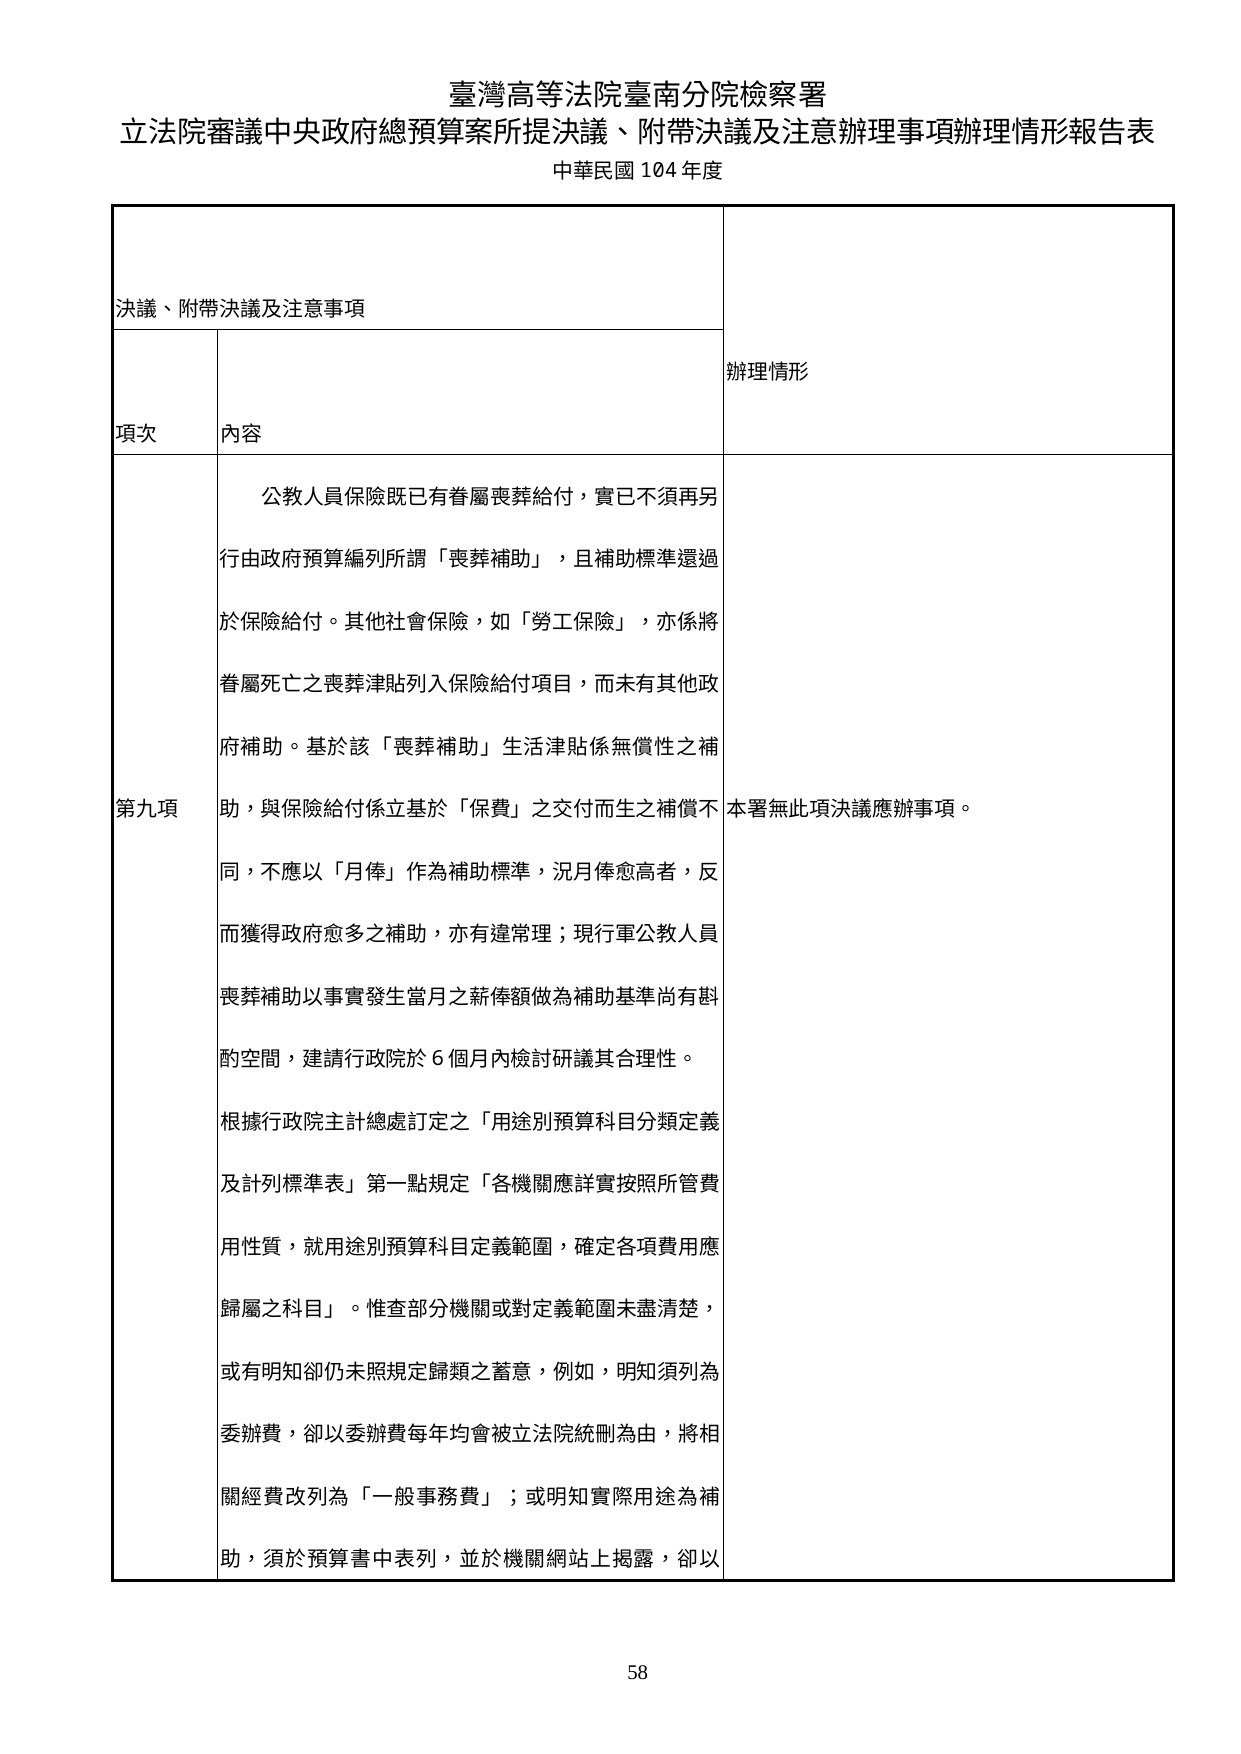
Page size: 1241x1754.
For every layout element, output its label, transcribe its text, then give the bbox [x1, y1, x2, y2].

table_header 辦理情形 [724, 207, 1172, 453]
table_cell 第二項 第三項 第四項 第五項 第六項 第七項 第八項 第九項 第十項 第十一項 第十二項 第十三項 第十四項 第十五項 第十六項 第十七項 第十八項 第八項 第三項 第五項 第十七項 第二十四項 第一項 第二項 第三項 第四項 第一項 第二項 第三項 [114, 455, 217, 1578]
table_cell 本署無此項決議應辦事項。 [724, 455, 1172, 1578]
table_header 決議、附帶決議及注意事項 [114, 207, 723, 328]
table_cell 項次 [114, 330, 217, 453]
table_cell 內容 [218, 330, 723, 453]
table_cell 104年度中央政府總預算案針對各機關及所屬統刪項目如下： 1.油料：統刪30%；另隨同減列交通部辦理離島載客船舶油價補貼0.07億元、公路總局辦理公共運輸油價補貼1.05億元。 2.大陸地區旅費：統刪10%。 3.委辦費：除人事行政總處、公務人力發展中心、中央選舉委員會及所屬、公務人員保障暨培訓委員會、警政署及所屬、外交部主管、教育部主管、法務部主管、勞工保險局、職業安全衛生署危險性機械及設備檢查與管理、動植物防疫檢疫局及所屬屠宰衛生檢查、畜禽藥物殘留檢測及檢疫偵測犬業務、衛生福利部落實長照十年計畫、推動長照服務體系及長照服務網業務相關預算、健全緊急醫療照護網絡、健全醫療衛生體系、醫事人力培育與訓練、推動身心障礙醫療復建網絡、社會救助業務、保護服務業務、規劃建立社會工作專業、推動性別暴力防治相關預算、食品藥物管理署科技發展工作及食品藥物管理業務相關預算、社會及家庭署辦理推展身心障礙者福利服務相關預算、文化部主管不刪；智慧財產局、工業局工業技術升級輔導計畫、標準檢驗局及所屬辦理國家度量衡標準實驗室整體運作與發展及民生化學計量標準計畫統刪1%外，其餘統刪10%，其中大陸委員會、考試院、營建署及所屬、消防署及所屬、入出國及移民署、建築研究所、國防部所屬、財政部、國庫署、交通部、中央氣象局、觀光局及所屬、運輸研究所、農業委員會、茶業改良場、疾病管制署、中央健康保險署、社會及家庭署、新竹科學工業園區管理局及所屬、中部科學工業園區管理局及所屬、保險局改以其他項目刪減替代，科目自行調整。 4.一般事務費：除中央研究院、人事行政總處及所屬、國立故宮博物院、中央選舉委員會及所屬、立法院主管、公務人員保障暨培訓委員會、國家文官學院及所屬、監察院、警政署及所屬、外交部主管、體育署、法務部主管、智慧財產局、工業局工業技術升級輔導計畫、勞工保險局、衛生福利部落實長照十年計畫、推動長照服務體系及長照服務網業務相關預算、健全緊急醫療照護網絡、健全醫療衛生體系、醫事人力培育與訓練、推動身心障礙醫療復建網絡、社會救助業務、保護服務業務、規劃建立社會工作專業、推動性別暴力防治相關預算、食品藥物管理署科技發展工作及食品藥物管理業務相關預算、中央健康保險署、社會及家庭署辦理推展身心障礙者福利服務相關預算、國軍退除役官兵輔導委員會聘用照顧服務員及護理人員相關預算不刪外，其餘統刪5%，其中總統府、國家發展委員會、國家通訊傳播委員會、公務人員退休撫卹基金監理委員會、營建署及所屬、消防署及所屬、空中勤務總隊、國防部所屬、賦稅署、臺北國稅局、高雄國稅局、北區國稅局及所屬、中區國稅局及所屬、南區國稅局及所屬、關務署及所屬、財政資訊中心、教育部、國家圖書館、國立公共資訊圖書館、國立教育廣播電臺、國立海洋科技博物館、中小企業處、交通部、民用航空局、中央氣象局、觀光局及所屬、運輸研究所、原子能委員會、放射性物料管理局、核能研究所、水土保持局、農業試驗所、林業試驗所、種苗改良繁殖場、桃園區農業改良場、花蓮區農業改良場、衛生福利部、社會及家庭署、環境檢驗所、環境保護人員訓練所、海岸巡防署主管、新竹科學工業園區管理局及所屬、證券期貨局改以其他項目刪減替代，科目自行調整。 5.軍事裝備設施、房屋建築、車輛及辦公器具、設施及機械設備養護費：除人事行政總處及所屬、國立故宮博物院、中央選舉委員會及所屬、立法院主管、公務人員保障暨培訓委員會、國家文官學院及所屬、監察院、警政署及所屬、中央警察大學設施及機械設備養護費、外交部駐外機構業務計畫、體育署、法務部主管、衛生福利部落實長照十年計畫、推動長照服務體系及長照服務網業務相關預算、保護服務業務相關預算、食品藥物管理署科技發展工作及食品藥物管理業務相關預算、海洋巡防總局艦艇歲修及機械儀器養護費不刪外，其餘統刪5%，其中國家安全會議、國史館臺灣文獻館、中央研究院、行政院、主計總處、國家發展委員會、考試院、公務人員退休撫卹基金監理委員會、內政部、營建署及所屬、消防署及所屬、入出國及移民署、國防部所屬、財政部、國庫署、賦稅署、臺北國稅局、高雄國稅局、北區國稅局及所屬、中區國稅局及所屬、南區國稅局及所屬、關務署及所屬、財政資訊中心、國家圖書館、國立公共資訊圖書館、國立教育廣播電臺、國立海洋科技博物館、交通部、民用航空局、中央氣象局、觀光局及所屬、運輸研究所、公路總局及所屬、原子能委員會、放射性物料管理局、農業委員會、水土保持局、林業試驗所、特有生物研究保育中心、漁業署及所屬、衛生福利部、疾病管制署、中央健康保險署、環境保護署、環境檢驗所、環境保護人員訓練所、海岸巡防署主管、新竹科學工業園區管理局及所屬改以其他項目刪減替代，科目自行調整。 6.國內旅費：除中央研究院、人事行政總處及所屬、國立故宮博物院、中央選舉委員會及所屬、公務人員保障暨培訓委員會、國家文官學院及所屬、監察院主管、警政署及所屬、體育署、法務部主管、工業局工業技術升級輔導計畫、衛生福利部落實長照十年計畫、推動長照服務體系及長照服務網業務相關預算、健全緊急醫療照護網絡、健全醫療衛生體系、醫事人力培育與訓練、推動身心障礙醫療復建網絡、社會救助業務、保護服務業務、規劃建立社會工作專業相關預算、食品藥物管理署科技發展工作及食品藥物管理業務相關預算、社會及家庭署辦理推展身心障礙者福利服務相關預算不刪外，其餘統刪5%，其中國史館臺灣文獻館、主計總處、國家發展委員會、考試院、內政部、營建署及所屬、消防署及所屬、役政署、入出國及移民署、空中勤務總隊、國防部所屬、賦稅署、臺北國稅局、高雄國稅局、北區國稅局及所屬、中區國稅局及所屬、南區國稅局及所屬、關務署及所屬、財政資訊中心、國家圖書館、國立公共資訊圖書館、國立教育廣播電臺、國立海洋科技博物館、交通部、中央氣象局、觀光局及所屬、運輸研究所、公路總局及所屬、原子能委員會、放射性物料管理局、農業委員會、水土保持局、衛生福利部、疾病管制署、社會及家庭署、環境保護署、環境檢驗所、環境保護人員訓練所、新竹科學工業園區管理局及所屬、檢查局、臺灣省政府改以其他項目刪減替代，科目自行調整。 7.國外旅費：除中央研究院、人事行政總處及所屬、國立故宮博物院、中央選舉委員會及所屬、立法院主管委員國會交流事務費、公務人員保障暨培訓委員會、國家文官學院及所屬、監察院、警政署及所屬、中央警察大學、外交部主管、體育署、法務部主管、衛生福利部落實長照十年計畫、推動長照服務體系及長照服務網業務相關預算、推動身心障礙醫療復建網絡、保護服務業務相關預算、食品藥物管理署科技發展工作及食品藥物管理業務相關預算、社會及家庭署辦理推展身心障礙者福利服務相關預算、文化部主管不刪外，其餘統刪5%，其中行政院、主計總處、國家發展委員會、檔案管理局、飛航安全調查委員會、客家委員會及所屬、考試院、銓敘部、公務人員退休撫卹基金監理委員會、公務人員退休撫卹基金管理委員會、審計部、內政部、營建署及所屬、消防署及所屬、役政署、入出國及移民署、建築研究所、空中勤務總隊、國防部所屬、財政部、國庫署、賦稅署、臺北國稅局、高雄國稅局、北區國稅局及所屬、中區國稅局及所屬、南區國稅局及所屬、財政資訊中心、教育部、國民及學前教育署、青年發展署、國家圖書館、國立公共資訊圖書館、國立教育廣播電臺、國家教育研究院、國立海洋科技博物館、工業局、標準檢驗局及所屬、智慧財產局、水利署及所屬、中央地質調查所、交通部、民用航空局、中央氣象局、觀光局及所屬、運輸研究所、公路總局及所屬、勞工保險局、勞動力發展署及所屬、職業安全衛生署、勞動及職業安全衛生研究所、僑務委員會、原子能委員會、輻射偵測中心、放射性物料管理局、核能研究所、農業委員會、林務局、水土保持局、農業試驗所、林業試驗所、水產試驗所、畜產試驗所、家畜衛生試驗所、特有生物研究保育中心、種苗改良繁殖場、高雄區農業改良場、漁業署及所屬、動植物防疫檢疫局及所屬、農糧署及所屬、衛生福利部、疾病管制署、中央健康保險署、社會及家庭署、環境檢驗所、環境保護人員訓練所、新竹科學工業園區管理局及所屬、中部科學工業園區管理局及所屬、南部科學工業園區管理局及所屬、檢查局、臺灣省政府、臺灣省諮議會、福建省政府改以其他項目刪減替代，科目自行調整。 8.出國教育訓練費：除中央研究院、人事行政總處及所屬、中央選舉委員會及所屬、公務人員保障暨培訓委員會、國家文官學院及所屬、警政署及所屬、外交部駐外機構業務計畫、法務部主管、食品藥物管理署科技發展工作及食品藥物管理業務相關預算、文化部主管不刪外，其餘統刪5%，其中主計總處、國家發展委員會、公平交易委員會、飛航安全調查委員會、消防署及所屬、空中勤務總隊、國防部所屬、財政部、關務署及所屬、交通部、中央氣象局、原子能委員會、核能研究所、農業委員會、農業試驗所、水產試驗所、畜產試驗所、家畜衛生試驗所、特有生物研究保育中心、種苗改良繁殖場、臺中區農業改良場、臺南區農業改良場、高雄區農業改良場、花蓮區農業改良場、衛生福利部、疾病管制署、環境保護署、檢查局改以其他項目刪減替代，科目自行調整。 9.設備及投資：除資產作價投資、中央研究院、人事行政總處及所屬、中央選舉委員會及所屬、立法院主管、公務人員保障暨培訓委員會基本行政維持、國家文官學院及所屬、監察院、審計部、警政署及所屬、中央警察大學房屋建築及設備費、外交部駐外機構業務計畫、購置駐外機構館舍計畫與汰換駐外機構公務車預算、法務部主管、勞工保險局、動植物防疫檢疫局高雄分局檢疫行政大樓興建工程、衛生福利部健全緊急醫療照護網絡、健全醫療衛生體系、醫事人力培育與訓練、社會救助業務、保護服務業務相關預算、食品藥物管理署科技發展工作及食品藥物管理業務相關預算、中央健康保險署、社會及家庭署辦理推展身心障礙者福利服務相關預算、海岸巡防署臺北港海巡基地、海洋巡防總局艦艇大修經費及強化海巡編裝發展方案不刪；科技部增撥國家科學技術發展基金統刪1%；文化部主管統刪3%；國立故宮博物院故宮南部院區籌建計畫統刪4%；教育部主管統刪7%外，其餘統刪8%，其中司法院、最高法院、最高行政法院、臺北高等行政法院、臺中高等行政法院、高雄高等行政法院、公務員懲戒委員會、法官學院、智慧財產法院、臺灣高等法院、臺灣高等法院臺中分院、臺灣高等法院臺南分院、臺灣高等法院高雄分院、臺灣高等法院花蓮分院、臺灣臺北地方法院、臺灣士林地方法院、臺灣新北地方法院、臺灣桃園地方法院、臺灣新竹地方法院、臺灣苗栗地方法院、臺灣臺中地方法院、臺灣南投地方法院、臺灣雲林地方法院、臺灣嘉義地方法院、臺灣高雄地方法院、臺灣屏東地方法院、臺灣臺東地方法院、臺灣花蓮地方法院、臺灣宜蘭地方法院、臺灣基隆地方法院、臺灣澎湖地方法院、臺灣高雄少年及家事法院、福建高等法院金門分院、福建金門地方法院、福建連江地方法院、考試院、公務人員退休撫卹基金監理委員會、內政部、役政署、國防部、財政部、賦稅署、臺北國稅局、高雄國稅局、北區國稅局及所屬、中區國稅局及所屬、南區國稅局及所屬、國有財產署及所屬、教育部、國民及學前教育署、國家圖書館、國立公共資訊圖書館、國立教育廣播電臺、國立海洋科技博物館、中央氣象局、觀光局及所屬、運輸研究所、公路總局及所屬、蒙藏委員會、農業委員會、家畜衛生試驗所、環境保護署、環境保護人員訓練所、海洋巡防總局、海岸巡防總局及所屬、金融監督管理委員會、銀行局、證券期貨局改以其他項目刪減替代，科目自行調整。 10.對國內團體之捐助與政府機關間之補助：除法律義務支出、中央研究院、警政署及所屬、外交部、教育部主管、法務部主管、勞工保險局、漁業署捐助各級漁會辦理臺灣地區各漁業通訊電臺營運輔導、衛生福利部捐助財團法人國家衛生研究院發展計畫、落實長照十年計畫、推動長照服務體系及長照服務網業務相關預算、社會救助業務、保護服務業務、健全緊急醫療照護網絡、健全醫療衛生體系、醫事人力培育與訓練、食品藥物管理署科技發展工作及食品藥物管理業務相關預算、中央健康保險署、社會及家庭署辦理長期照顧十年計畫及建置長期照顧服務體系暨推展身心障礙者福利服務相關預算、文化部主管、科技部對國家災害防救科技中心、財團法人國家實驗研究院與國家同步輻射研究中心之捐助不刪；經濟部科技預算、智慧財產局、工業局工業技術升級輔導計畫統刪1%外，其餘統刪5%，其中客家委員會及所屬、內政部、營建署及所屬、國防部所屬、交通部、觀光局及所屬、公路總局及所屬、核能研究所、桃園區農業改良場、動植物防疫檢疫局及所屬、環境保護署、新竹科學工業園區管理局及所屬改以其他項目刪減替代，科目自行調整。 11.對地方政府之補助：除法律義務支出、一般性補助款、教育部主管、法務部主管、衛生福利部落實長照十年計畫、推動長照服務體系及長照服務網業務相關預算、社會救助業務、健全緊急醫療照護網絡、食品藥物管理署科技發展工作及食品藥物管理業務相關預算、中央健康保險署、社會及家庭署辦理長期照顧十年計畫及建置長期照顧服務體系暨推展身心障礙者福利服務相關預算、文化部主管不刪外，其餘統刪5%，其中役政署、觀光局及所屬、動植物防疫檢疫局及所屬、衛生福利部改以其他項目刪減替代，科目自行調整。 12.人事費：除退休退職給付、人事行政總處退休公教人員年終慰問金調整準備、國立故宮博物院、中央選舉委員會及所屬、立法院主管（不含委員問政油料補助費）、公務人員保障暨培訓委員會、國家文官學院及所屬、監察院主管、警政署及所屬、外交部主管、體育署、法務部主管不刪；立法院主管委員問政油料補助費統刪30%外，其餘統刪1%，其中中央研究院、主計總處、公務人力發展中心、地方行政研習中心、檔案管理局、飛航安全調查委員會、公共工程委員會、司法院、最高法院、最高行政法院、臺北高等行政法院、臺中高等行政法院、高雄高等行政法院、公務員懲戒委員會、法官學院、智慧財產法院、臺灣高等法院、臺灣高等法院臺中分院、臺灣高等法院臺南分院、臺灣高等法院高雄分院、臺灣高等法院花蓮分院、臺灣臺北地方法院、臺灣士林地方法院、臺灣新北地方法院、臺灣桃園地方法院、臺灣新竹地方法院、臺灣苗栗地方法院、臺灣臺中地方法院、臺灣南投地方法院、臺灣彰化地方法院、臺灣雲林地方法院、臺灣嘉義地方法院、臺灣臺南地方法院、臺灣高雄地方法院、臺灣屏東地方法院、臺灣臺東地方法院、臺灣花蓮地方法院、臺灣宜蘭地方法院、臺灣基隆地方法院、臺灣澎湖地方法院、臺灣高雄少年及家事法院、福建高等法院金門分院、福建金門地方法院、福建連江地方法院、考試院、考選部、消防署及所屬、役政署、入出國及移民署、建築研究所、空中勤務總隊、國防部所屬、國庫署、臺北國稅局、高雄國稅局、北區國稅局及所屬、中區國稅局及所屬、南區國稅局及所屬、國有財產署及所屬、國家圖書館、國立公共資訊圖書館、國立教育廣播電臺、國立海洋科技博物館、水利署及所屬、中央地質調查所、交通部、民用航空局、中央氣象局、觀光局及所屬、運輸研究所、公路總局及所屬、勞動及職業安全衛生研究所、林務局、水土保持局、畜產試驗所、家畜衛生試驗所、茶業改良場、種苗改良繁殖場、桃園區農業改良場、臺南區農業改良場、環境保護署、環境檢驗所、環境保護人員訓練所、海岸巡防署主管、證券期貨局改以其他項目刪減替代，科目自行調整。 13.國庫署「國債付息」減列2 億元。 近來國際原油價格持續重挫，國內汽、柴油價格亦不斷下跌；日前中油再度宣布自2015年1月12日起調降各式汽、柴油價格，其中95無鉛調降為每公升24.6元，較編製104年度中央政府總預算案時按每公升35.1元編列，已有大幅差距；爰予減列104年度中央政府各機關油料費30%；另年度預算執行中，若遇油價大幅波動，則在油料用量之共同標準範圍內，各機關應依以下原則辦理，主計總處並應追蹤控管執行情形： 1.油價下跌時，按實際油價覈實列支，結餘部分並不得移為他用。 2.油價大幅上漲，致所須經費不足時，得以各機關第一預備金支應；若嚴重不敷，得申請動支第二預備金。 針對104年度中央政府總預算中有關「自由經濟示範區」相關預算共計編列75億9,945萬5,000元，包括：國家發展委員會編列1,670萬元、經濟部智慧財產局編列20萬元、行政院農業委員會編列3億8,573萬元、衛生福利部編列1億4,600萬元、經濟特別收入基金1,000萬元、桃園國際機場股份有限公司6,400萬元、臺灣港務股份有限公司34億3,715萬1,000元、航港建設基金35億3,477萬4,000元、農業特別收入基金490萬元。 經查，「自由經濟示範區規劃方案」於102年8月啟動第1階段推動計畫，自貿港區為自由經濟示範區第1階段之核心，惟推動效益卻未如預期，無法彌補我國港埠整體進出口貨物流失量，且入駐港區事業數及進用員工人數未見成長，此外，再以我國自由貿易港區歷年來入駐港區事業家數及進用員工人數觀之，推行自由貿易示範區計畫後，入駐港區事業數及進用員工人數亦未見明顯成長；另示範區104年度關鍵績效指標考核面向不足，且跨機關間衡量標準不一，有欠妥適。 另，有鑑於「自由經濟示範區規劃方案」尚未三讀通過，各部會即逕自編列該預算執行計畫，實有未當。事實上，就政府不斷宣傳國際的案例：韓國仁川自經區言之，現已證明也將面臨推動困難之困境，事實上，由於外國人移住率過低、招商不易、無法吸引國外資金流入，以及對本國企業限制過多等因素，近年來韓國各界對仁川自經區的發展狀況，出現了諸多的批判。而面對中國上海自貿區實施一年來發現，其光環不但嚴重消退，實施成效更是完全不如預期，但台灣卻為了企圖與中國對接，不斷以此推銷台灣自經區的設立優勢，用錯誤的觀念及手段，實難以帶動台灣經濟升級，更無法為台灣悶經濟注入新的成長動力，且因示範區特別條例尚未審議通過。準此，除交通部自由港區等海空港建設、國家發展委員會、經濟部、衛生福利部及行政院農業委員會等既有不涉及落實自由經濟示範區特別條例相關預算得編列執行外，其餘不得編列。 鑑於多數財團法人收入來源主要依賴政府之補助與委辦收入，或以行使公權力特定政策任務為設置目的，且各該薪資待遇均已相當優渥。因此，相關福利經費之支用更應撙節，避免造成外界觀感不佳，或有浪費政府資源之嫌。爰自104年度起，各財團法人除應比照公務人員取消交通補助費外，亦不得再發放高層主管之房屋津貼。 根據審計部102年度中央政府總決算審核報告指出，政府捐助之財團法人總計152個，基金總額高達2,423億8,298萬餘元。然諸多財團法人財源自籌能力不足，高度仰賴政府財源挹注；依決算審核結果，152個財團法人102年度營收來自政府捐補助（不含捐助基金）或委辦之金額高達近470億元，超過年度整體收入之50%。其中有60家政府捐補助及委辦經費占其年度收入比例逾50%，當中有42家超過70%，逾90%者亦不在少數。 事實上，許多財團法人或已達成設置任務，或因時空環境變遷致設立目的已不復存在，或功能重疊，或已不具實質效益……，本院審查102年度中央政府總預算案時決議：「……要求各該主管機關於6個月內針對所捐助財團法人之設置目的、工作計畫、經費運用、財務狀況、營運績效等，以及任務已達成、設立目的已不復存在或已無營運實益等之財團法人，應向立法院提出評估報告及退場計畫。」，惟迄今僅見公設財團法人不斷設置，卻未見有退場或整併者；長此以往，不僅浪費行政資源，更將形成政府財政負擔。 爰此，104年度中央政府各機關（含營業及非營業基金）應就所主管財團法人設置任務已達成、或設立目的已不復存在、或已無營運實益、或績效不彰、或性質或業務相近者，提出具體之退場或整併計畫及時程，並向立法院各該委員會報告。 公教人員保險法中訂有「眷屬喪葬津貼（最高3個月薪俸額）」，而全國軍公教員工待遇支給要點中，亦列有眷屬死亡之「喪葬補助（最高5個月薪俸額）」之生活津貼，惟該「生活津貼」之規定，並未有法源依據。 公教人員保險既已有眷屬喪葬給付，實已不須再另行由政府預算編列所謂「喪葬補助」，且補助標準還過於保險給付。其他社會保險，如「勞工保險」，亦係將眷屬死亡之喪葬津貼列入保險給付項目，而未有其他政府補助。基於該「喪葬補助」生活津貼係無償性之補助，與保險給付係立基於「保費」之交付而生之補償不同，不應以「月俸」作為補助標準，況月俸愈高者，反而獲得政府愈多之補助，亦有違常理；現行軍公教人員喪葬補助以事實發生當月之薪俸額做為補助基準尚有斟酌空間，建請行政院於6個月內檢討研議其合理性。 根據行政院主計總處訂定之「用途別預算科目分類定義及計列標準表」第一點規定「各機關應詳實按照所管費用性質，就用途別預算科目定義範圍，確定各項費用應歸屬之科目」。惟查部分機關或對定義範圍未盡清楚，或有明知卻仍未照規定歸類之蓄意，例如，明知須列為委辦費，卻以委辦費每年均會被立法院統刪為由，將相關經費改列為「一般事務費」；或明知實際用途為補助，須於預算書中表列，並於機關網站上揭露，卻以「分攤」經費為由改列為「一般事務費」，逃避監督。爰要求行政院應通令各機關單位確實依照所訂標準編製預算，主計單位並應盡預算編審之責，確實審核；日後經查出有未依規定編製預算者，機關單位首長、相關人員應予懲處。 由於各界對於政府部門帶頭使用派遣人力多所撻伐，行政院於99年即鼓勵行政部門辦理勞務採購時，應優先評估以勞務承攬方式辦理；但從行政院各部會及所屬進用之承攬人力的工作內容觀之，多數工作要派機構仍須直接行使指揮監督權，而各部會卻為配合行政院降低派遣勞工人數之要求，特意忽略派遣與承攬之差別，導致派遣人力人數雖然降低，但勞務承攬卻不斷增加之怪象。 經查，依民法規定：承攬謂當事人約定，一方為他方完成一定之工作，他方俟工作完成，給付報酬之契約，在承攬業者依承攬契約而指派所屬勞工（擔任履行輔助人）至定作人處提供勞務之場合；勞動承攬外觀上似乎與勞動派遣相近，但二者間主要差異在於：承攬業者並未將指揮監督權讓與定作人，而勞動派遣部分，要派機構則可直接指揮監督使用派遣勞工。 勞動部為勞政最高主管機關，未明確定義派遣及承攬造成各界多有誤解，已屬失職；而行政院對勞務承攬不斷增加之怪象，非但視而不見，且昧於事實，放任各部會將應運用勞動派遣人力之事項，任意以勞動勞務承攬為之，尤屬不該。 爰要求行政院應： 1.責成勞動部明確定義勞動派遣與勞務承攬，並提出相關檢討報告及改善計畫與具體實施期程。 2.責成勞動部會同人事行政總處，訂定「行政院運用勞動派遣及勞務承攬之應行注意事項」。 3.於104年度起逐步要求各部會通盤檢討勞務採購時勞動派遣及勞務承攬人力運用之需求。 4.依勞動部之定義，於105年度起中央政府總預算書內明列勞動派遣及勞務承攬人力實際運用情況。 依據職業安全衛生法第6條第1項第14款明文規定，雇主應針對防止為採取充足通風、採光、照明、保溫或防濕等引起之危害，提供勞工必要的安全衛生設備及措施。同法第26條亦規定，事業單位以其事業之全部或一部分交付承攬時，應於事先告知該承攬人有關事業工作環境、危害因素既本法及有關安全衛生規定應採取之措施。 查承攬立法院院區清潔廠商第一社會福利基金會卻只提供員工短袖制服，即便寒流低溫特報，員工在戶外低氣溫環境工作只能自行添加薄長袖衣物於短袖衣服內，與其他在院區內行走身著保暖外套其他人員相較保暖性不足。顯然，立法院與基金會要求員工於低氣溫戶外工作，基金會未提供任何禦寒保護措施，立法院也未善盡告知督促之責任。 次查政府採購網統計資訊，第一社會福利基金會亦承攬多家公家機關清潔勞務採購案，包含監察院、科技部、高速公路局北區工程處、衛生福利部國民健康署等等中央政府機關單位。 為避免基層勞工因工作遭逢職業傷病，政府機關應依職業安全衛生法，善盡事業單位督促承攬商符合相關法令之責任，爰要求各政府機關應優先督促清潔勞務承攬商針對戶外工作之員工提供防風保暖之制服。 行政院消費者保護委員會自101年被前行政院長江宜樺降級為行政院消費者保護處後，功能不彰，未能確實保護消費者，在歷次食安風暴中，也未能發揮領頭羊角色保護消費者權益、提出團體訴訟，顯見當初行政院組改決策之不當。尤其現行產業類別多元、消費項目與爭議更是日新月異，消費者保護法裡的定型化契約範本早已不符時代所需，許多民眾根本不知道消費者保護法能申訴及調解消費爭議，遠不如媒體的爆料專線。爰要求行政院應強化消費者保護處職能，並與食安辦公室定期溝通協調，定期就特定產品稽查，以維護消費者權益。 行政院各部會每年皆編列龐大數額之捐、補助費，有的部會之捐、補助費幾乎占其整體預算九成。其中有為數不少的捐、補助費，係對團體及私人補助，惟如此龐大金額之預算，許多部會及所屬卻未於官方網站設有專區，致民眾及團體無法簡便查詢到所需之申請捐、補助費規定，而經常錯失申請時機，甚或因不知有相關捐、補助費，致使本身權益受損。為便利人民共享及公平利用政府資訊，保障民眾知的權利，爰要求行政院及所屬應要求各部會應將「申請捐、補助費用之相關辦法」列入網頁「政府資訊公開」專區內，以利民眾查閱。 行政院於93年為建立公報制度，統一刊載行政院及所屬各機關涉及人民權益之法令等重要事項，以達政府資訊主動公開及保障人民權益之目的，特發行「行政院公報」，並建置「行政院公報資訊網」。惟查該網站部分法規命令、行政規則等修正發布之資訊，並未檢附條文總說明及對照表，人民難以得知政府機關修正之理由與必要性。爰要求行政院公報未來刊載法規，應一併檢附條文總說明及對照表，以便利人民共享及公平利用政府資訊，保障人民知的權利，增進人民對公共事務之瞭解、信賴及監督，並促進民主參與。 為避免濫用政府預算播送形象廣告違反行政中立原則並影響選舉公平，總統副總統任期屆滿前一年內，政府政令宣導廣告應限於社會治安維護、交通秩序疏導、災害防救、傳染病防治、環境保護、節約能源或新法令及政策實施等之宣導廣告，不得播送其他政治性宣導廣告。鑑於原住民族及離島等地區因地理環境特殊，受限於交通不便，醫療資源及健康照護服務相較台灣本島，普遍有不充足與不完善之情形。為使該等地區民眾獲得平等之完善醫療與照顧，104年度中央政府總預算案中有關「原住民族及離島地區醫療、照護、保健相關服務所需及資源建置之相關預算」，請行政院責成主計總處及相關機關覈實配賦額度。 有鑑於臺大醫院兒童醫院已於103年8月1日正式開幕，肩負國家社會大眾之深刻期望，基於兒童是國家未來的重要棟樑，其健康代表著國家未來的競爭力，惟面對少子化問題日益嚴重的台灣，兒童健康問題卻仍未受到政府高度重視。基此，為落實臺大醫院兒童醫院提供國家級兒童醫療服務、研究及教學之任務，特建請教育部與衛生福利部自104年度起，應於業務計畫中，匡列預算納入兒童醫學相關研究主題（例如：一般兒科教學研究、兒童急診教學研究、兒童不當對待（虐待）教學研究、兒童健康褔祉指標教學研究、兒童社區醫學教學研究、青少年醫學教學研究……等等相關研究），並提撥一定比例預算、專款專用做為兒童醫院之臨床教學研究用途，以培養我國兒童醫療與保健人才、照顧轉診難症兒童，及增進我國兒童健康及福祉，並提高我國兒童醫療照顧水準，落實臺大醫院兒童醫院捍衛國家兒童健康之使命。 中華民國104年度中央政府總預算案，有關公務部分各單位預算之審查，歲入、歲出之各款、項、目涉及附屬單位預算營業及非營業部分（如營業盈餘或作業賸餘繳庫等項目），審查報告本應予「暫照列，俟附屬單位預算審議確定，再行調整。」惟倘委員會在審查時，已就該部分預算作成實質上之增刪調整或相關決議，審查總報告仍應尊重委員會審查結果，並予照列。 台灣糖業股份有限公司、台灣中油股份有限公司、台灣電力股份有限公司、台灣自來水股份有限公司四家公司100年度經營績效獎金適用96年修正之「經濟部所屬事業經營績效獎金實施要點」辦理。 附屬單位預算涉及本署應辦部分 通案決議部分 經查「政府資訊公開法」第七條規定，略以：下列政府資訊，除依第十八條規定限制公開或不予提供者外，應主動公開……五、施政計畫、業務統計及研究報告。……前項第五款所稱研究報告，指由政府機關編列預算委託專家、學者進行之報告或派赴國外從事考察、進修、研究或實習人員所提出之報告。 又查，本院審查96年度中央政府總預算案通過之通案決議：(八)自96年度起，中央各行政單位應依「政府資訊公開法」第七條規定，應將預算及決算書、由政府編列預算所完成之研究報告等在網上公布，供全民查閱、(十)鑑於政府資訊公開法已於民國94年12月28日公布施行，各政府機關均應主動公開其行政資訊，爰建議於各機關之入口網站增加「政府資訊公開」之單一窗口，使政府資訊更為公開透明，讓民眾更方便參與政府之政策。而行政院及所屬各機關每年度皆編列龐大預算，委託相關研究單位進行研究計畫，但其中卻有極多研究結果並未主動公開，且常以政府資訊公開法第十八條規定為由，限制公開甚至不予提供，但此種作法，恐將影響民眾查詢之便利性，且有政府部門刻意製造民眾參與政府政策之障礙之嫌。綜上，爰要求行政院及所屬各機關： 1.限制公開甚至不予提供之委託研究計畫，應將不適合公開之部分去除後，仍應於官網之政府資訊公開。 2.應針對研究報告進行盤點，且日後應依相關法規及立法院決議主動公開。 分組審查決議部分 法務部鑑於人道，對陳前總統水扁成立醫療鑑定小組，是否可以保外就醫，我們希望基於人道精神，對凡是現在監獄服刑之受刑人如患有重疾者，應一體適用，從寬認定保外就醫。 「法務部矯正機關作業基金收支保管及運用辦法」第5條規定：「本基金之用途如下：(1)擴充及改良各項作業設備之支出。(2)銷貨、勞務成本之支出。(3)收容人因作業發生傷病、死亡之慰問金。(4)依法提撥補助、獎勵之支出。(5)收容人技能訓練之支出。(6)補助收容人及其家屬醫療、教育及生活照顧之支出。(7)補助犯罪被害人及其家屬醫療、教育及生活照顧之支出。(8)管理及總務支出。(9)其他有關支出。」其中，有關改善收容人醫療、生活設施及技訓設備、補助收容人疾病醫療費用，以及收容人沐浴及炊場所需燃料等經費，應回歸法務部矯正署公務預算，不應再於該基金編列之。爰建請法務部應儘速研議修正「法務部矯正機關作業基金收支保管及運用辦法」。 二、分組審查決議部分： 行政院主管涉及本署應辦部分 妥善運用預算法第4條所列之非營業特種基金，有助於提升行政效率、提供特定政事穩固的財務規模與衡平不同社會價值。惟我國非營業特種基金數目繁多，非但未配合中央政府組織改造予以檢討，其收支更時有違反預算法或替代普通基金而形成所屬機關「小金庫」等情事。矧非營業特種基金之舉借，近年對我國財政紀律產生嚴重影響。爰要求行政院於1個月內，要求各部會檢討所屬非營業特種基金之必要性，並於提送105年中央政府總預算時，說明非營業特種基金整併成果及規劃。 鑑於台灣市場資訊規模遠遜於國外，而國外軟體經常以適合其國內發展之軟體直接套用於國外購買者，並未能實際符合我國實際需求，殷鑑於此，政府應積極獎勵國內軟體業的發展，制定相關方案；目前僅有經濟部為了扶植協助國內軟體產業免於國際大廠的扼殺，已於2014年8月成立軟體採購平台，目的是要讓國內軟體業能在面對國際廠商時有更多的條件可以有平等交流的空間與機會；鑑於國內軟體產業面臨的環境較為惡劣，以及資安軟體產品事涉防護國家安全性質，行政機關在購買資安通訊產品時，應優先採購國內產品，以扶植國內軟體產業之發展，利於提升企業競爭力，也能鼓勵優秀人才留在國內。 司法及法制委員會歲入涉及本署應辦部分 104年度各地方法院檢察署（以下簡稱各地檢署）於「罰款及賠償收入─沒入及沒收財物」科目下，編列緩起訴處分金計13億2,257萬7,000元及認罪協商判決金計3,395萬6,000元，合計13億5,653萬3,000元。經查，104年度所編列緩起訴處分金及認罪協商判決金收入，均低於先前年度實際收入金額，考量近年來該等指定支付金額呈逐年成長趨勢，104年度所編相關收入預算數顯有偏低之虞，應確實依刑事訴訟法規定辦理。 依據103年6月4日修正公布之刑事訴訟法相關規定，緩起訴處分金及認罪協商判決金之全部收支，應納入政府預算體系，該等收入應全數由各地檢署編列歲入預算繳庫。然各地檢署於104年度「罰款及賠償收入─沒入及沒收財務」編列之緩起訴處分金及認罪協商判決金相關收入預算數總計13億5,653萬3,000元，雖已高於102年度決算數及103年度法定預算數；惟以歷年來緩起訴處分金及認罪協商判決金指定支付國庫、公益團體、地方自治團體之總金額觀之（如下表），該等指定支付金額已由96年度之9億1,785萬元，逐年成長至101年度之17億6,528萬元、102年度之18億8,945萬元，除每年度成長率介於3%至37%之間外，自100年度起，每年更呈數億元之增加趨勢。顯見104年度相關收入預算有低估之嫌，爰要求各地方法院檢察署應予檢討改進。 96至102年度緩起訴處分金及認罪協商判決金指定支付金額一覽表 單位：新臺幣千元 據財政部國有財產署提供之資料，截至103年6月底止，法務部及所屬機關經管宿舍共計4,005戶，其中低度利用戶數727戶，比重近二成；且依法務部統計資料，截至102年底止，法務部及所屬機關經管宿舍共計3,966戶，包含首長宿舍32戶、多房間及單房間職務宿舍各2,213戶及1,418戶、眷屬宿舍303戶，其中空置待借用宿舍為首長宿舍7戶、多房間及單房間職務宿舍分別為490戶及330戶，共計827戶仍空置待借用，比重逾二成，足見未能妥適運用宿舍資源。且法務部主管之104年度預算案編列宿舍修繕費894萬3,000元，以及租賃房舍181戶之租金預算5,180萬5,000元，可知104年度宿舍修繕費及宿舍租金共需6,074萬8,000元，對照宿舍管理費歲入預算僅編列757萬9,000元，亦有欠合理。爰此，要求法務部及所屬應檢討現行收取宿舍管理費偏低不足以支應宿舍修繕費之情況，並強化宿舍資源之有效運用，以節省國庫支出。 法務部主管「其他收入─雜項收入─其他雜項收入」科目下，編列借用宿舍者扣回房屋津貼1,905萬4,000元及宿舍管理費757萬9,000元，合計2,663萬3,000元。惟查，法務部及所屬機關經管宿舍中，有近二成低度利用及不乏空置待借用情事，且收取宿舍管理費偏低，已不敷支應宿舍修繕費，加以尚有部分檢察機關另編列預算支應檢察官職務宿舍租金，實有欠當，應檢討收費標準及閒置待用宿舍之運用。 法務部主管 法務部各檢察署第2目「檢察業務」合計5億9,650萬6,000元，凍結十分之一，並就以下5項提案理由，向立法院司法及法制委員會報告並經同意後，始得動支。 1.長久以來，民眾對法官與檢察官處理案件之公平公正性觀感不佳，依據國立中正大學犯罪研究中心103年上半年度全國民眾犯罪被害暨政府維護治安施政滿意度調查，針對「民眾對檢察官審理案件公平公正性的觀感」之調查結果，103年上半年度對於檢察官「不相信」及「完全不相信」的比例雖較102年的76.7%略有降低，但仍高達71%，對於本委員會一再要求法務部檢討民眾對於檢察官濫權起訴、問案態度偏頗、特定偏見等情形之改善顯然未積極督導各檢察署落實執行。俟法務部提出具體改善措施之專案報告再決定動支。 2.我國檢察官與法官固然均具有應中立客觀以發現真實、保障人權之義務，然刑事訴訟制度歷經十餘年之修正，已更明顯的朝向當事人進行方向發展，且檢察官仍帶有一定程度之行政官色彩，受檢察一體之拘束，審檢角色差距將日漸擴大。 現行制度下，檢察署組織依附於《法院組織法》，而檢察官人事制度準用《法官法》。而法曹養成亦有「審檢不分訓」、注重期別等問題；另外，檢察系統獨特之檢察一體亦需搭配書面指揮制度，始可明確達到基層檢察官與具指揮監督權之長官權責相符。為進一步落實審檢分立原則，並確立檢察官職權行使之依據及其定位，法務部實有必要儘速研擬《檢察署組織法》及《檢察官法》。 爰請法務部提出《檢察署組織法》及《檢察官法》草案是否可行之評估報告，並就《法院組織法》第92條明定之「書面指揮制度」具體執行情況提出說明及統計數據，向立法院司法及法制委員會及提案委員報告經同意後，始得動支。 3.鑑於近年來檢察官濫行起訴、上訴、限制人身自由等問題漸受重視，監察院公布之監察成果，多次指出檢警多項重大瑕疵，包括破壞案發現場、刑求逼供、疲勞訊問、疏未蒐集及隱匿重要證據、未遵守標準作業程序，及刑事訴訟法第2條「於被告有利不利之情形均應注意」之規範等，不但影響司法信譽，更嚴重侵害人民權益。 又立法院司法及法制委員會曾多次通過提案，要求法務部研擬檢察官濫行起、上訴之具體行政管考或其他措施，迄今均無下文；法務部雖聲稱將了解各該起、上訴情形，卻又僅以「法律見解不一」一語帶過，無異於認為檢察官起、上訴被法院駁回，全部都是法院的問題，不需設計內部管控機制。監察院多次指出檢察官辦案未依照標準作業流程、隱匿證據等問題，顯見法務部對上述濫權或疏失情形，並不重視。 爰請法務部針對檢察官濫用起訴、上訴、不起訴及強制處分等裁量權之情形，歸納類型並建立判斷標準及具體之究責、管考措施，並向立法院司法及法制委員會及提案委員報告經同意後，始得動支。 4.101年法務部成立「逐步廢除死刑研究推動小組」，並於新聞稿中肯認廢除死刑是法務部終極目標，雖因社會尚未達成共識而未推行相關法案，但揭示小組成立目的係就廢除死刑議題凝聚民意共識、消弭民眾疑慮並進而研擬規劃配套措施及死刑替代方案。又法務部早在96年即已委託中研院做成「廢除死刑暨替代方案之研究」報告，卻未見有任何進一步的政策研擬及制訂，甚為可惜。 爰請法務部就前揭各項問題規劃政策推動方向及提出具體措施，並向立法院司法及法制委員會及提案委員報告，經同意後，始得動支。 5.最高法院檢察署104年度歲出預算第2目「檢察業務」項下編列5,965萬6,000元，預期發揮檢察功能，達到除奸發伏，確保人民權益及社會安寧。惟經查，台灣司法錯／誤判之情況頻仍，打擊民眾對司法信心，並損害人民基本法益。依《刑事訴訟法》第2條規定，實施刑事訴訟程序之公務員，就該管案件，應於被告有利及不利之情形，一律注意；再依同法第427條，檢察官得為受判決人之利益聲請再審。因此，如何確保每一位遭司法定罪之被告確屬有罪，不讓無辜被告冤枉入獄，亦是檢察官之職責所在。 近來科技日新月異，隨著DNA鑑定技術之進步，有越來越多無辜被告重獲平反，國外也陸續開始由官方建立刑事案件覆審機制，找出誤判案件，為被告爭取平反。以美國費城為例，美國費城檢察署即於今年4月成立專案小組，專司調查可能誤判的案件，並展開定罪後救濟。紐約郡檢察署、達拉斯郡檢察署等，也成立Conviction Integrity Unit（完善定罪小組）調查可能遭誤判的確定案件，以維持刑事體系之正當性，區分真正罪犯並讓無辜者獲得平反。 反觀我國，江國慶案、蘇建和案等三人、陳龍綺案等冤案得以平反，均係在民間團體之集結協助下經歷十餘年之奮鬥，始能盼得遲來的正義，而仍有不知其數之無辜被告申冤無門。為確保司法正義之實現，不讓無辜被告求助無門，我國檢察體系實有必要引進國外經驗，建立前述公正客觀的刑事案件覆審機制，調查探究冤獄誤判背後所造成之原因，並尋找能有效改善錯誤定罪的補救途徑以及預防對策。 爰請法務部成立「刑事案件覆審小組」並研擬具體覆審標準，向立法院司法及法制委員會報告及提案委員報告，經同意後，始得動支。 立法院決議獎金之發放「應以法律明定」，法務部及所屬機關編有獎勵工作人員之「其他業務獎金」部分，請人事行政總處及銓敘部儘速研擬提出獎金法制化之法案，送立法院審議。 法務部主管104年度編列查緝毒品、毒品犯罪防制、毒品危害防制等業務所需經費及差旅費計4,271萬3,000元，鑑於我國毒品犯罪人數高居各類罪名之首位，且毒品成癮性高，不易根治，隨著時間推移，毒品犯罪人數增加，而目前毒品犯罪有8成集中於24歲至49歲之青壯年，一旦毒品犯罪年齡下降，將影響國人健康、社會安定及下一代之成長。爰此，要求法務部調查局與各地檢署應積極進行毒品犯罪之查緝活動，截斷毒品來源，以有效遏阻防範國內毒品犯罪。 [218, 455, 723, 1578]
